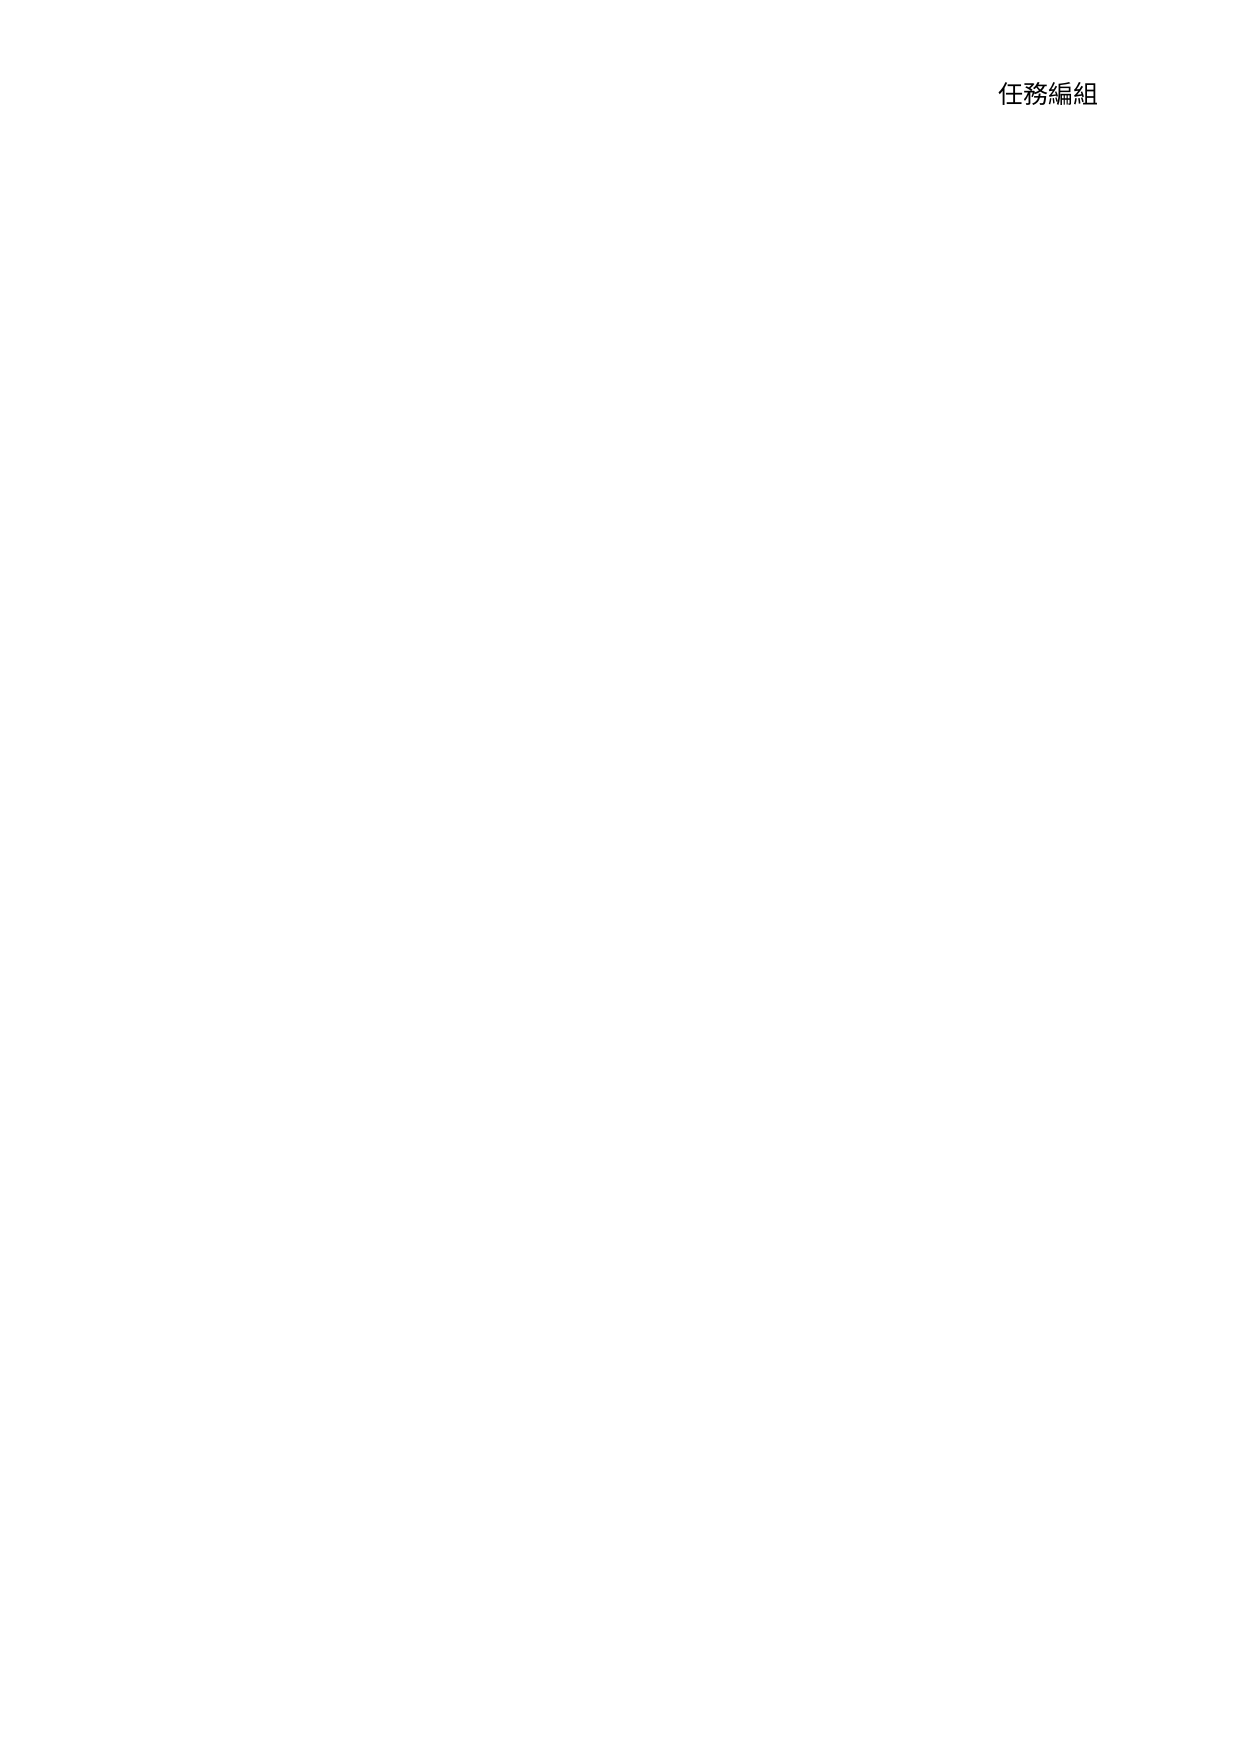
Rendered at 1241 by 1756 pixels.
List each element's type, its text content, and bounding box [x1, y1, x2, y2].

text 任務編組 [998, 75, 1099, 111]
